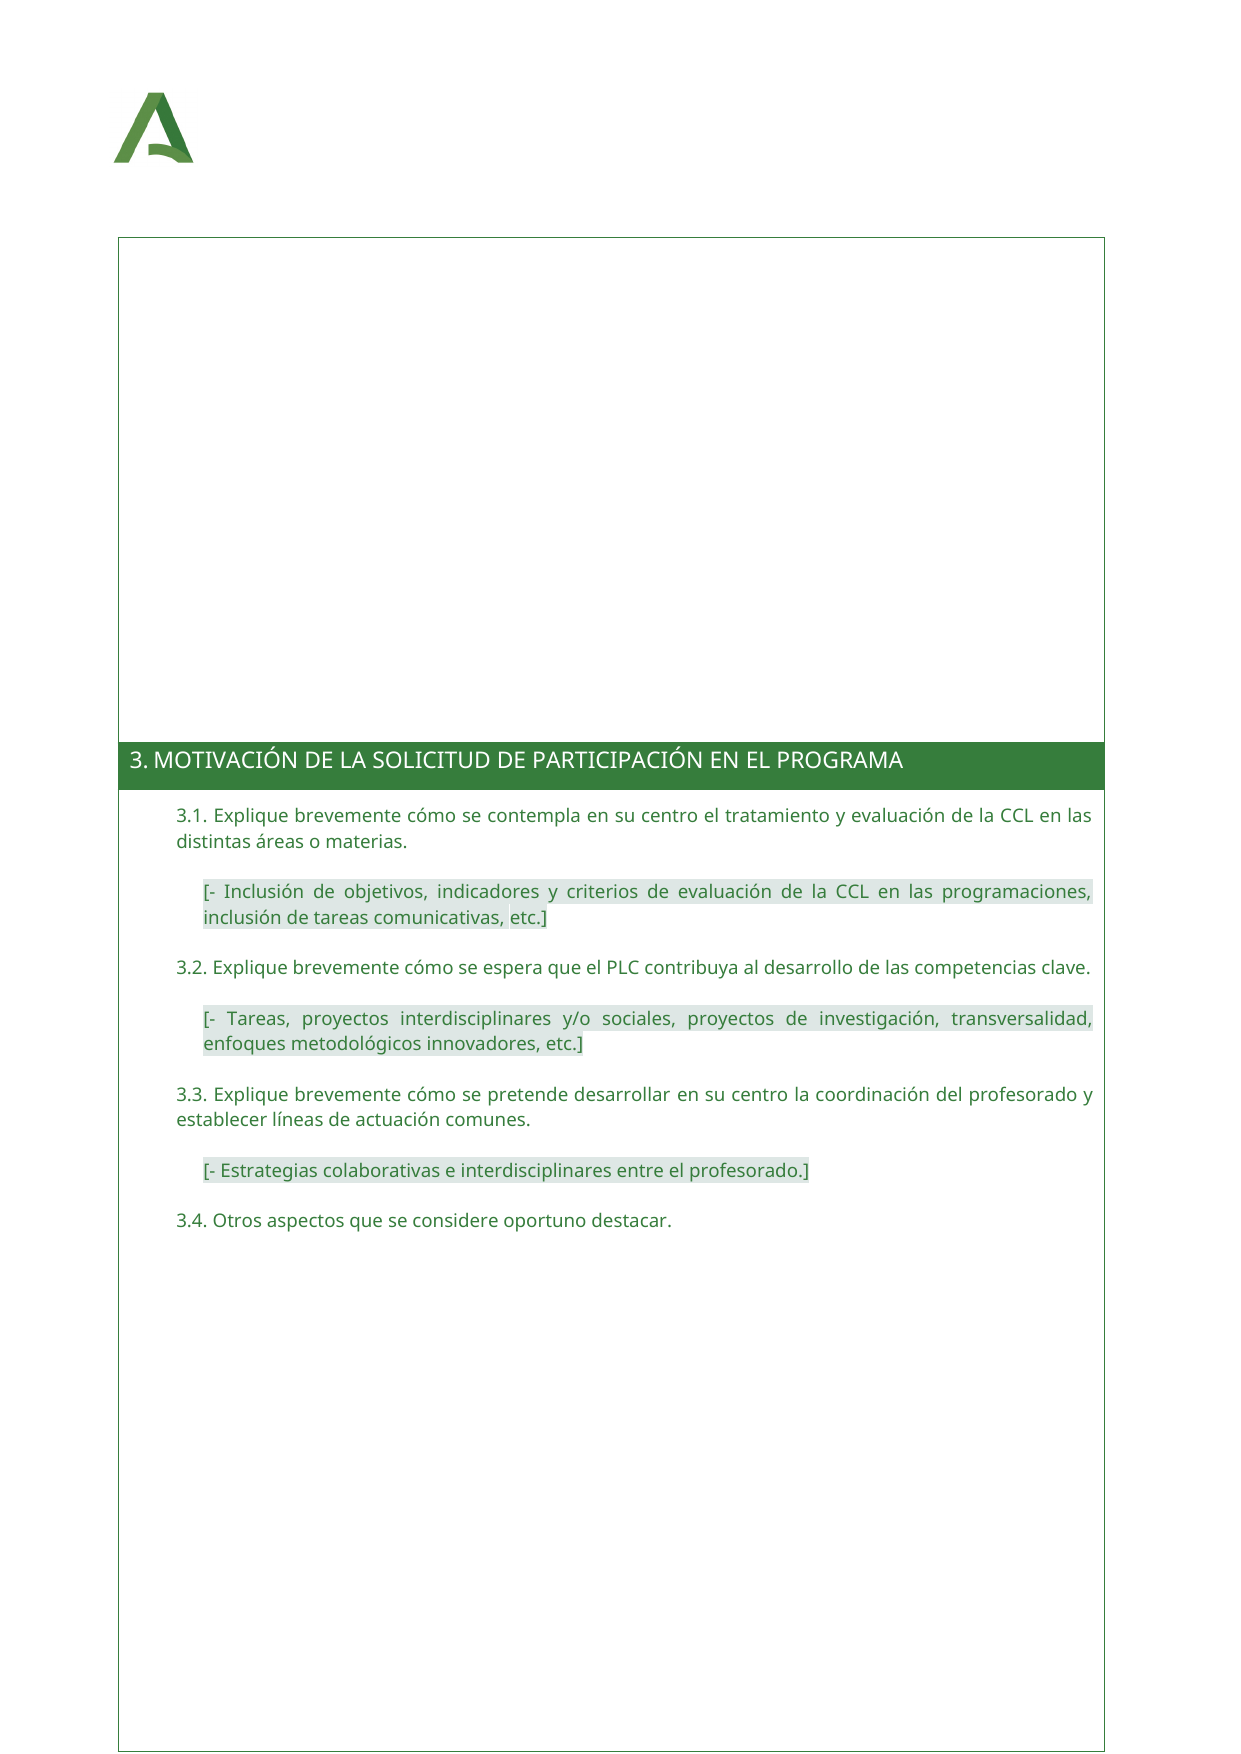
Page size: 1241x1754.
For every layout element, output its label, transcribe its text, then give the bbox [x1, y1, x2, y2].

table_cell 3.1. Explique brevemente cómo se contempla en su centro el tratamiento y evaluación de la CCL en las distintas áreas o materias. [- Inclusión de objetivos, indicadores y criterios de evaluación de la CCL en las programaciones, inclusión de tareas comunicativas, etc.] 3.2. Explique brevemente cómo se espera que el PLC contribuya al desarrollo de las competencias clave. [- Tareas, proyectos interdisciplinares y/o sociales, proyectos de investigación, transversalidad, enfoques metodológicos innovadores, etc.] 3.3. Explique brevemente cómo se pretende desarrollar en su centro la coordinación del profesorado y establecer líneas de actuación comunes. [- Estrategias colaborativas e interdisciplinares entre el profesorado.] 3.4. Otros aspectos que se considere oportuno destacar. [119, 790, 1104, 1246]
picture [109, 88, 198, 167]
table_header MOTIVACIÓN DE LA SOLICITUD DE PARTICIPACIÓN EN EL PROGRAMA [119, 744, 1104, 789]
table_cell [119, 238, 1104, 742]
table_cell [119, 1246, 1104, 1751]
